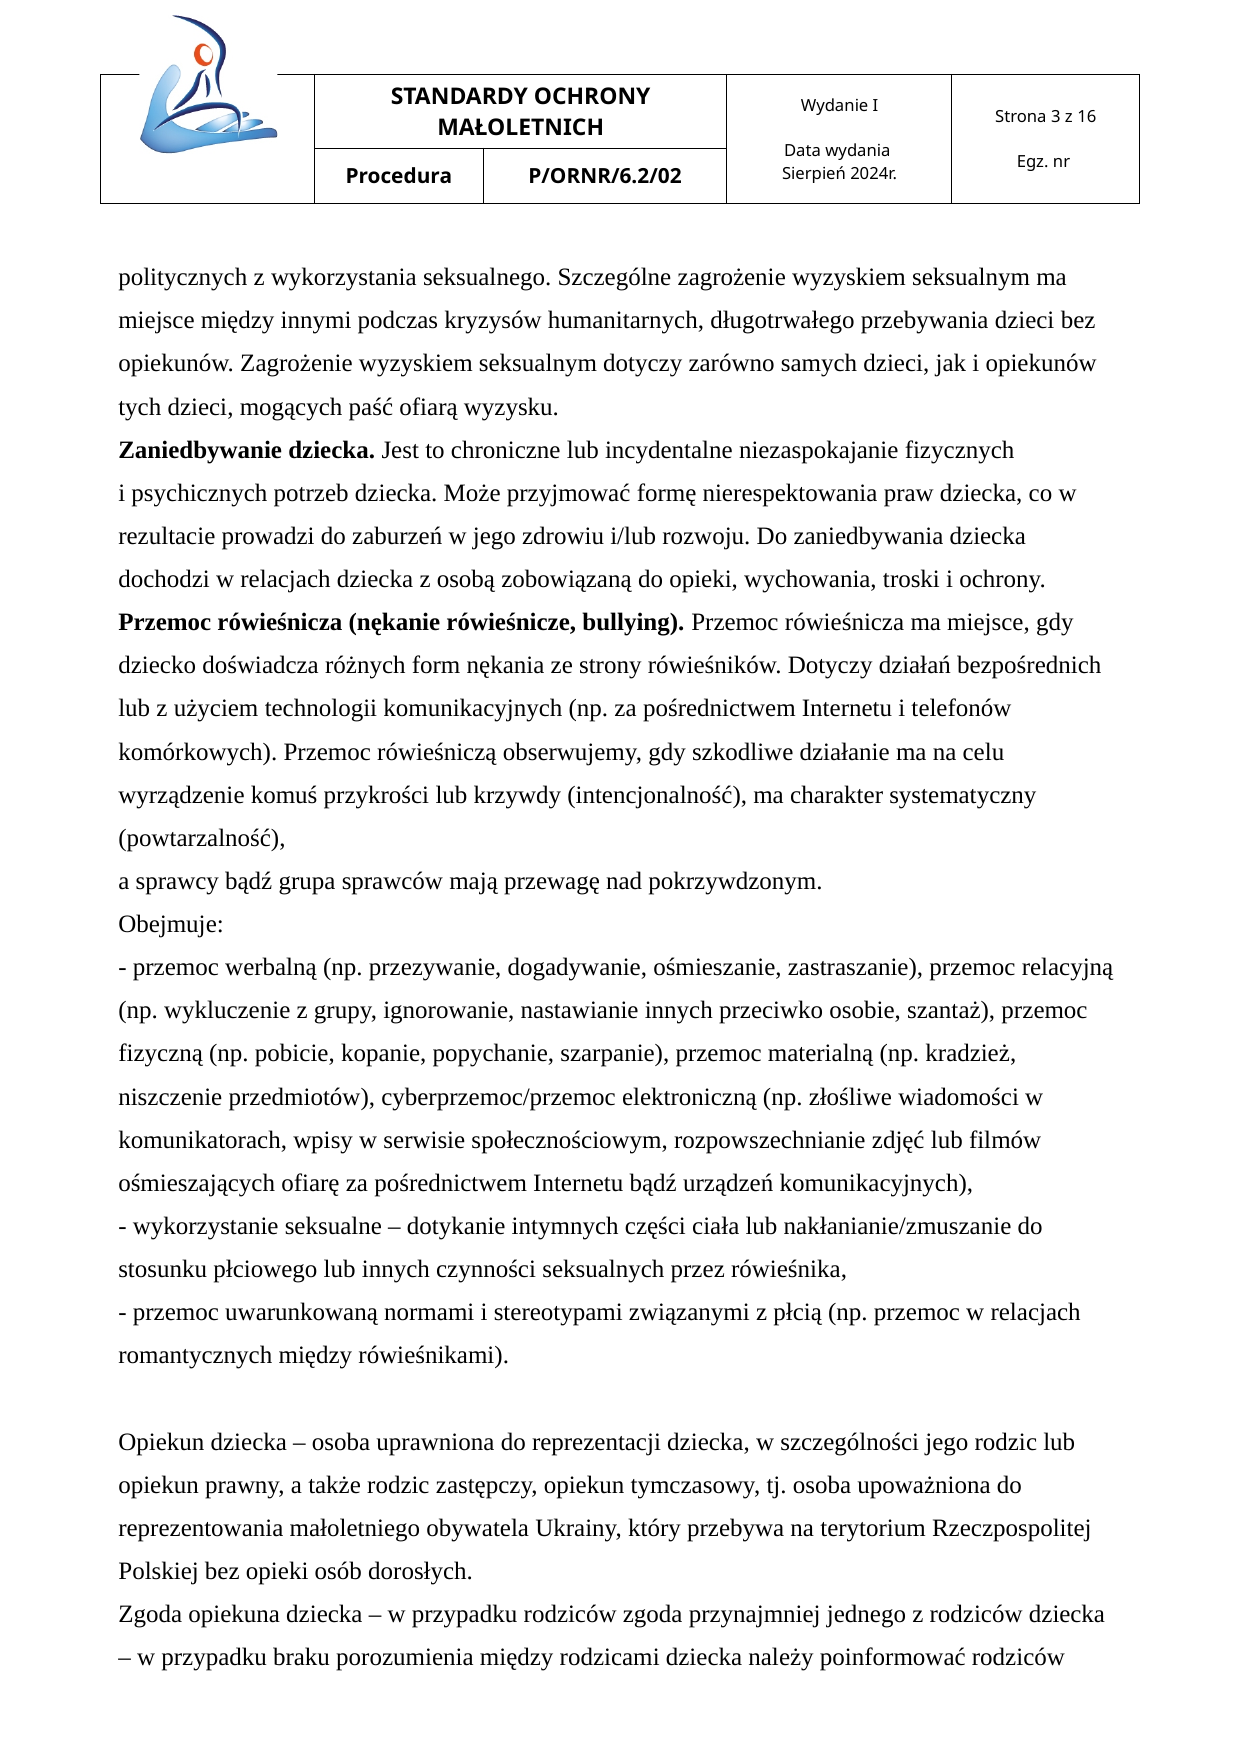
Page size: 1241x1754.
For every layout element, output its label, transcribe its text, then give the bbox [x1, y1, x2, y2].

text - przemoc uwarunkowaną normami i stereotypami związanymi z płcią (np. przemoc w relacjach romantycznych między rówieśnikami). [118, 1297, 1122, 1369]
text politycznych z wykorzystania seksualnego. Szczególne zagrożenie wyzyskiem seksualnym ma miejsce między innymi podczas kryzysów humanitarnych, długotrwałego przebywania dzieci bez opiekunów. Zagrożenie wyzyskiem seksualnym dotyczy zarówno samych dzieci, jak i opiekunów tych dzieci, mogących paść ofiarą wyzysku. [118, 262, 1122, 420]
text - przemoc werbalną (np. przezywanie, dogadywanie, ośmieszanie, zastraszanie), przemoc relacyjną (np. wykluczenie z grupy, ignorowanie, nastawianie innych przeciwko osobie, szantaż), przemoc fizyczną (np. pobicie, kopanie, popychanie, szarpanie), przemoc materialną (np. kradzież, niszczenie przedmiotów), cyberprzemoc/przemoc elektroniczną (np. złośliwe wiadomości w komunikatorach, wpisy w serwisie społecznościowym, rozpowszechnianie zdjęć lub filmów ośmieszających ofiarę za pośrednictwem Internetu bądź urządzeń komunikacyjnych), [118, 952, 1122, 1197]
text - wykorzystanie seksualne – dotykanie intymnych części ciała lub nakłanianie/zmuszanie do stosunku płciowego lub innych czynności seksualnych przez rówieśnika, [118, 1211, 1122, 1283]
text Zgoda opiekuna dziecka – w przypadku rodziców zgoda przynajmniej jednego z rodziców dziecka – w przypadku braku porozumienia między rodzicami dziecka należy poinformować rodziców [118, 1599, 1122, 1671]
text Zaniedbywanie dziecka. Jest to chroniczne lub incydentalne niezaspokajanie fizycznych i psychicznych potrzeb dziecka. Może przyjmować formę nierespektowania praw dziecka, co w rezultacie prowadzi do zaburzeń w jego zdrowiu i/lub rozwoju. Do zaniedbywania dziecka dochodzi w relacjach dziecka z osobą zobowiązaną do opieki, wychowania, troski i ochrony. [118, 435, 1122, 593]
text Przemoc rówieśnicza (nękanie rówieśnicze, bullying). Przemoc rówieśnicza ma miejsce, gdy dziecko doświadcza różnych form nękania ze strony rówieśników. Dotyczy działań bezpośrednich lub z użyciem technologii komunikacyjnych (np. za pośrednictwem Internetu i telefonów komórkowych). Przemoc rówieśniczą obserwujemy, gdy szkodliwe działanie ma na celu wyrządzenie komuś przykrości lub krzywdy (intencjonalność), ma charakter systematyczny (powtarzalność), a sprawcy bądź grupa sprawców mają przewagę nad pokrzywdzonym. [118, 607, 1122, 895]
text Opiekun dziecka – osoba uprawniona do reprezentacji dziecka, w szczególności jego rodzic lub opiekun prawny, a także rodzic zastępczy, opiekun tymczasowy, tj. osoba upoważniona do reprezentowania małoletniego obywatela Ukrainy, który przebywa na terytorium Rzeczpospolitej Polskiej bez opieki osób dorosłych. [118, 1427, 1122, 1585]
text Obejmuje: [118, 909, 1122, 938]
